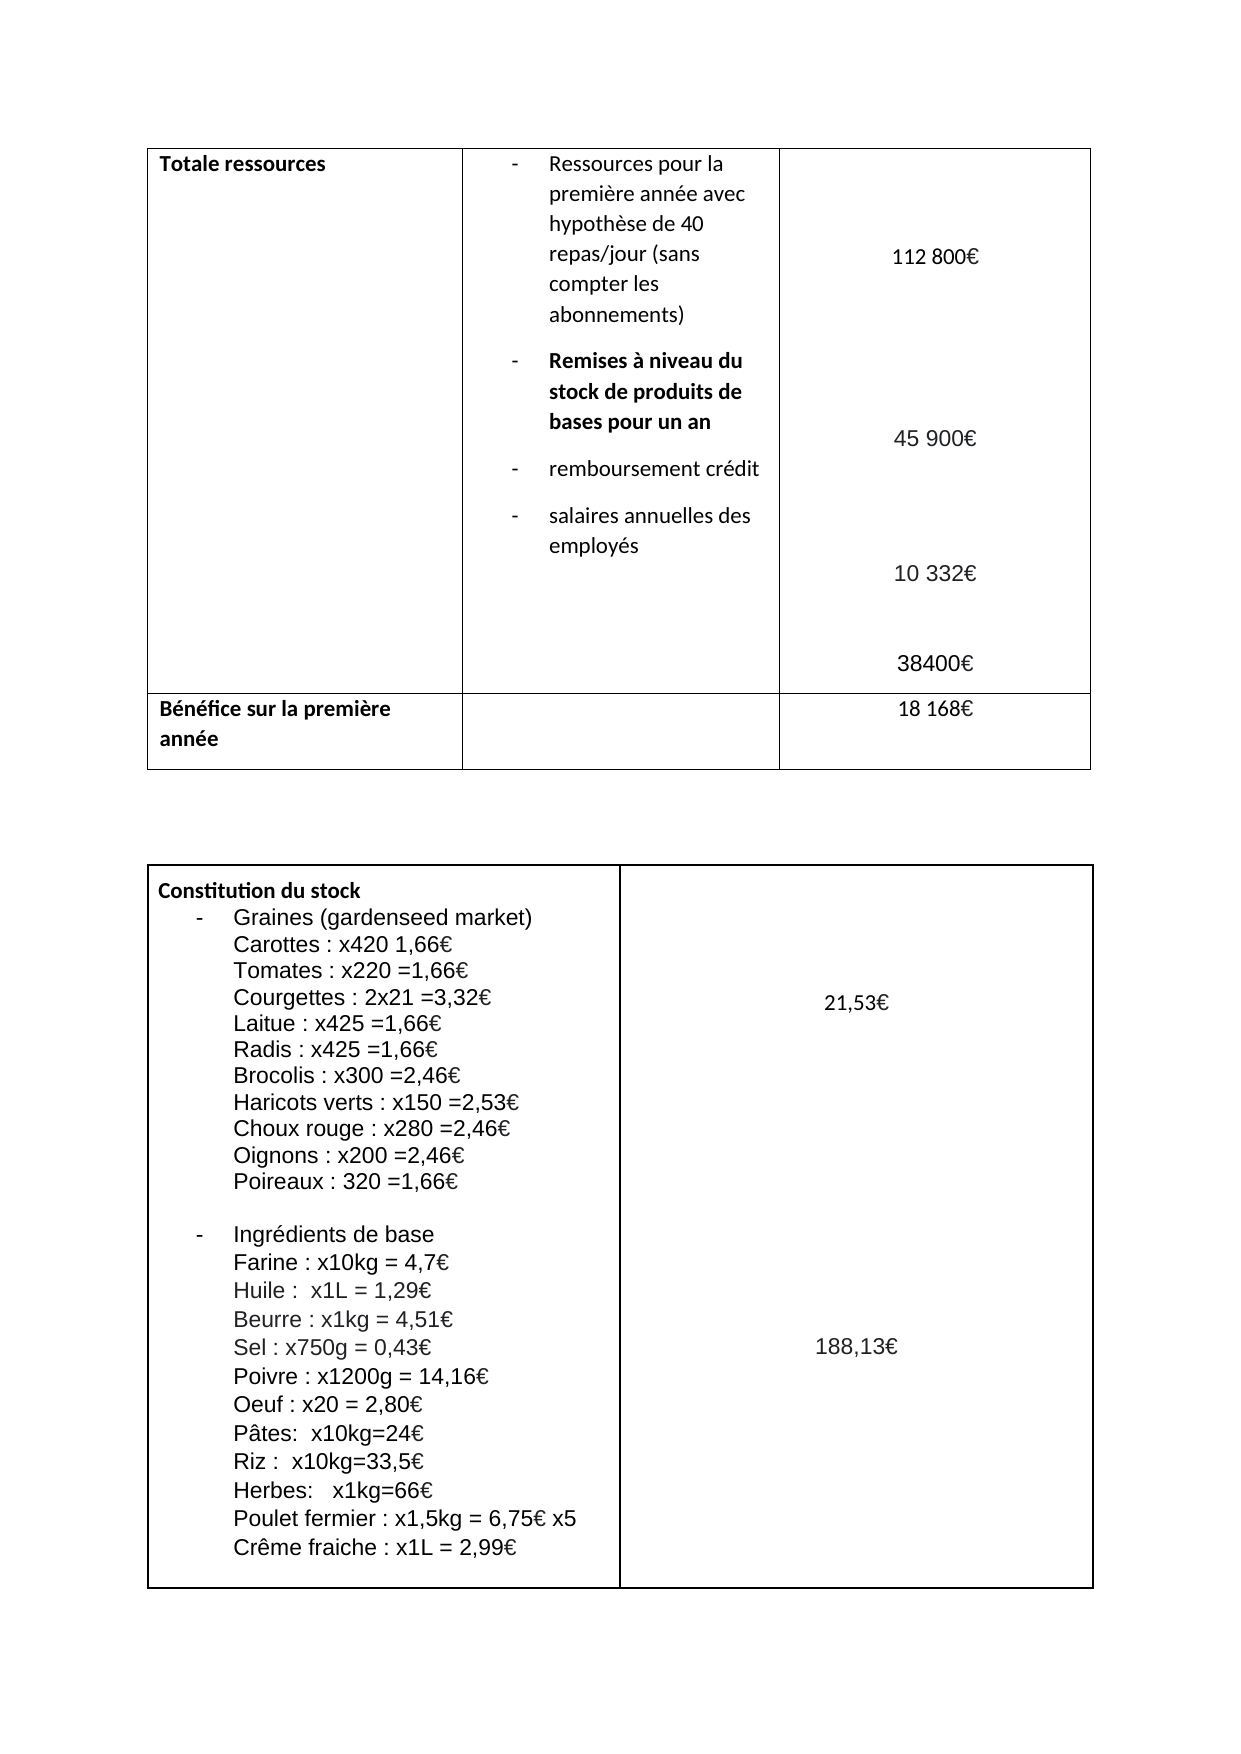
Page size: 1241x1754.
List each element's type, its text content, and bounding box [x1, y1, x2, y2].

table_cell [463, 694, 779, 769]
table_cell Ressources pour la première année avec hypothèse de 40 repas/jour (sans compter les abonnements) Remises à niveau du stock de produits de bases pour un an remboursement crédit salaires annuelles des employés [463, 149, 779, 693]
table_cell Bénéfice sur la première année [148, 694, 462, 769]
table_cell 112 800€ 45 900€ 10 332€ 38400€ [780, 149, 1090, 693]
table_header Constitution du stock Graines (gardenseed market) Carottes : x420 1,66€ Tomates : x220 =1,66€ Courgettes : 2x21 =3,32€ Laitue : x425 =1,66€ Radis : x425 =1,66€ Brocolis : x300 =2,46€ Haricots verts : x150 =2,53€ Choux rouge : x280 =2,46€ Oignons : x200 =2,46€ Poireaux : 320 =1,66€ Ingrédients de base Farine : x10kg = 4,7€ Huile : x1L = 1,29€ Beurre : x1kg = 4,51€ Sel : x750g = 0,43€ Poivre : x1200g = 14,16€ Oeuf : x20 = 2,80€ Pâtes: x10kg=24€ Riz : x10kg=33,5€ Herbes: x1kg=66€ Poulet fermier : x1,5kg = 6,75€ x5 Crême fraiche : x1L = 2,99€ [149, 866, 619, 1587]
table_cell Totale ressources [148, 149, 462, 693]
table_cell 18 168€ [780, 694, 1090, 769]
table_header 21,53€ 188,13€ [621, 866, 1092, 1587]
